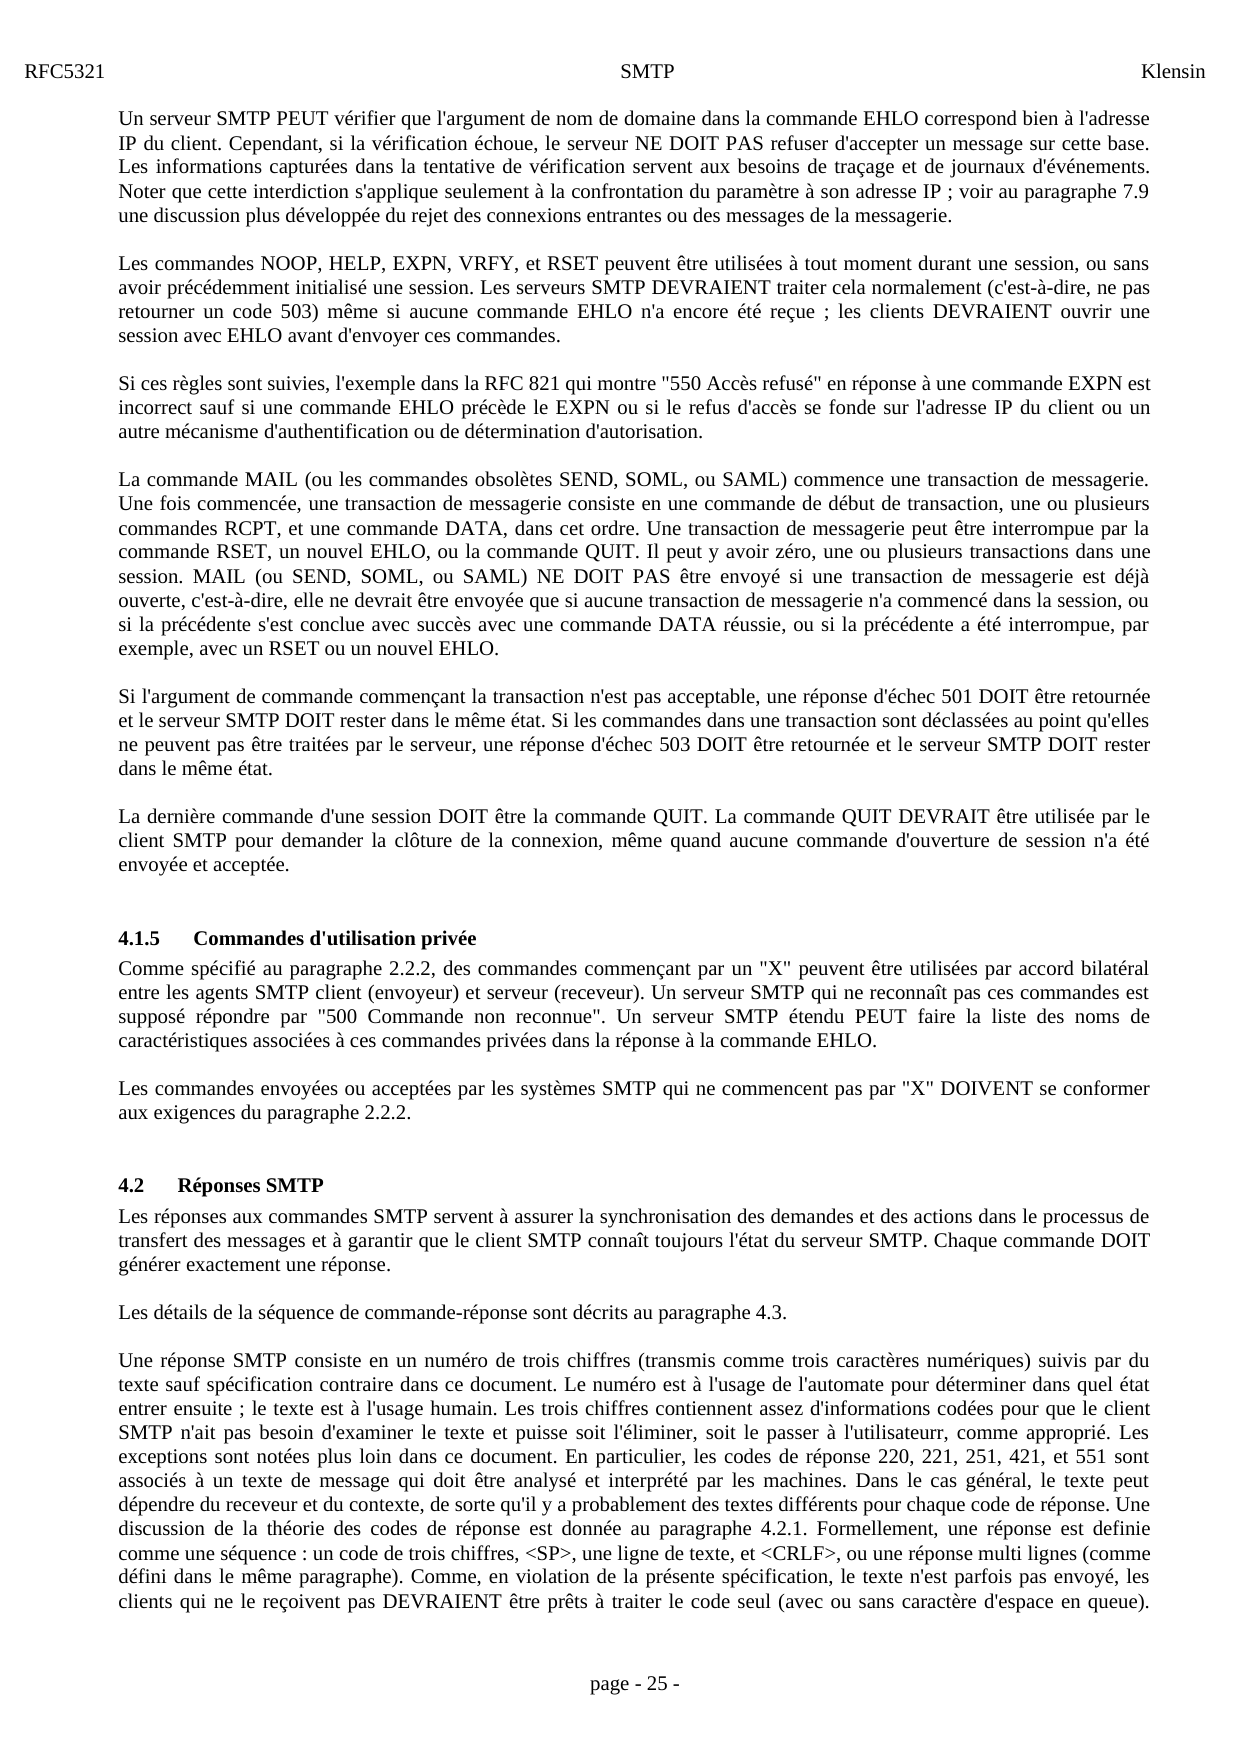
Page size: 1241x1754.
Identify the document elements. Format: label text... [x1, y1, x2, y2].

text Comme spécifié au paragraphe 2.2.2, des commandes commençant par un "X" peuvent être utilisées par accord bilatéral entre les agents SMTP client (envoyeur) et serveur (receveur). Un serveur SMTP qui ne reconnaît pas ces commandes est supposé répondre par "500 Commande non reconnue". Un serveur SMTP étendu PEUT faire la liste des noms de caractéristiques associées à ces commandes privées dans la réponse à la commande EHLO. [118, 956, 1152, 1052]
text Les commandes envoyées ou acceptées par les systèmes SMTP qui ne commencent pas par "X" DOIVENT se conformer aux exigences du paragraphe 2.2.2. [118, 1076, 1152, 1124]
text Les détails de la séquence de commande-réponse sont décrits au paragraphe 4.3. [118, 1300, 1152, 1324]
text Si l'argument de commande commençant la transaction n'est pas acceptable, une réponse d'échec 501 DOIT être retournée et le serveur SMTP DOIT rester dans le même état. Si les commandes dans une transaction sont déclassées au point qu'elles ne peuvent pas être traitées par le serveur, une réponse d'échec 503 DOIT être retournée et le serveur SMTP DOIT rester dans le même état. [118, 684, 1152, 780]
text Si ces règles sont suivies, l'exemple dans la RFC 821 qui montre "550 Accès refusé" en réponse à une commande EXPN est incorrect sauf si une commande EHLO précède le EXPN ou si le refus d'accès se fonde sur l'adresse IP du client ou un autre mécanisme d'authentification ou de détermination d'autorisation. [118, 371, 1152, 443]
text Une réponse SMTP consiste en un numéro de trois chiffres (transmis comme trois caractères numériques) suivis par du texte sauf spécification contraire dans ce document. Le numéro est à l'usage de l'automate pour déterminer dans quel état entrer ensuite ; le texte est à l'usage humain. Les trois chiffres contiennent assez d'informations codées pour que le client SMTP n'ait pas besoin d'examiner le texte et puisse soit l'éliminer, soit le passer à l'utilisateurr, comme approprié. Les exceptions sont notées plus loin dans ce document. En particulier, les codes de réponse 220, 221, 251, 421, et 551 sont associés à un texte de message qui doit être analysé et interprété par les machines. Dans le cas général, le texte peut dépendre du receveur et du contexte, de sorte qu'il y a probablement des textes différents pour chaque code de réponse. Une discussion de la théorie des codes de réponse est donnée au paragraphe 4.2.1. Formellement, une réponse est definie comme une séquence : un code de trois chiffres, <SP>, une ligne de texte, et <CRLF>, ou une réponse multi lignes (comme défini dans le même paragraphe). Comme, en violation de la présente spécification, le texte n'est parfois pas envoyé, les clients qui ne le reçoivent pas DEVRAIENT être prêts à traiter le code seul (avec ou sans caractère d'espace en queue). [118, 1348, 1152, 1613]
text Les commandes NOOP, HELP, EXPN, VRFY, et RSET peuvent être utilisées à tout moment durant une session, ou sans avoir précédemment initialisé une session. Les serveurs SMTP DEVRAIENT traiter cela normalement (c'est-à-dire, ne pas retourner un code 503) même si aucune commande EHLO n'a encore été reçue ; les clients DEVRAIENT ouvrir une session avec EHLO avant d'envoyer ces commandes. [118, 251, 1152, 347]
text Les réponses aux commandes SMTP servent à assurer la synchronisation des demandes et des actions dans le processus de transfert des messages et à garantir que le client SMTP connaît toujours l'état du serveur SMTP. Chaque commande DOIT générer exactement une réponse. [118, 1203, 1152, 1276]
text Un serveur SMTP PEUT vérifier que l'argument de nom de domaine dans la commande EHLO correspond bien à l'adresse IP du client. Cependant, si la vérification échoue, le serveur NE DOIT PAS refuser d'accepter un message sur cette base. Les informations capturées dans la tentative de vérification servent aux besoins de traçage et de journaux d'événements. Noter que cette interdiction s'applique seulement à la confrontation du paramètre à son adresse IP ; voir au paragraphe 7.9 une discussion plus développée du rejet des connexions entrantes ou des messages de la messagerie. [118, 106, 1152, 227]
subtitle 4.1.5 Commandes d'utilisation privée [118, 925, 1152, 949]
text La commande MAIL (ou les commandes obsolètes SEND, SOML, ou SAML) commence une transaction de messagerie. Une fois commencée, une transaction de messagerie consiste en une commande de début de transaction, une ou plusieurs commandes RCPT, et une commande DATA, dans cet ordre. Une transaction de messagerie peut être interrompue par la commande RSET, un nouvel EHLO, ou la commande QUIT. Il peut y avoir zéro, une ou plusieurs transactions dans une session. MAIL (ou SEND, SOML, ou SAML) NE DOIT PAS être envoyé si une transaction de messagerie est déjà ouverte, c'est-à-dire, elle ne devrait être envoyée que si aucune transaction de messagerie n'a commencé dans la session, ou si la précédente s'est conclue avec succès avec une commande DATA réussie, ou si la précédente a été interrompue, par exemple, avec un RSET ou un nouvel EHLO. [118, 467, 1152, 660]
text La dernière commande d'une session DOIT être la commande QUIT. La commande QUIT DEVRAIT être utilisée par le client SMTP pour demander la clôture de la connexion, même quand aucune commande d'ouverture de session n'a été envoyée et acceptée. [118, 804, 1152, 876]
subtitle 4.2 Réponses SMTP [118, 1173, 1152, 1197]
